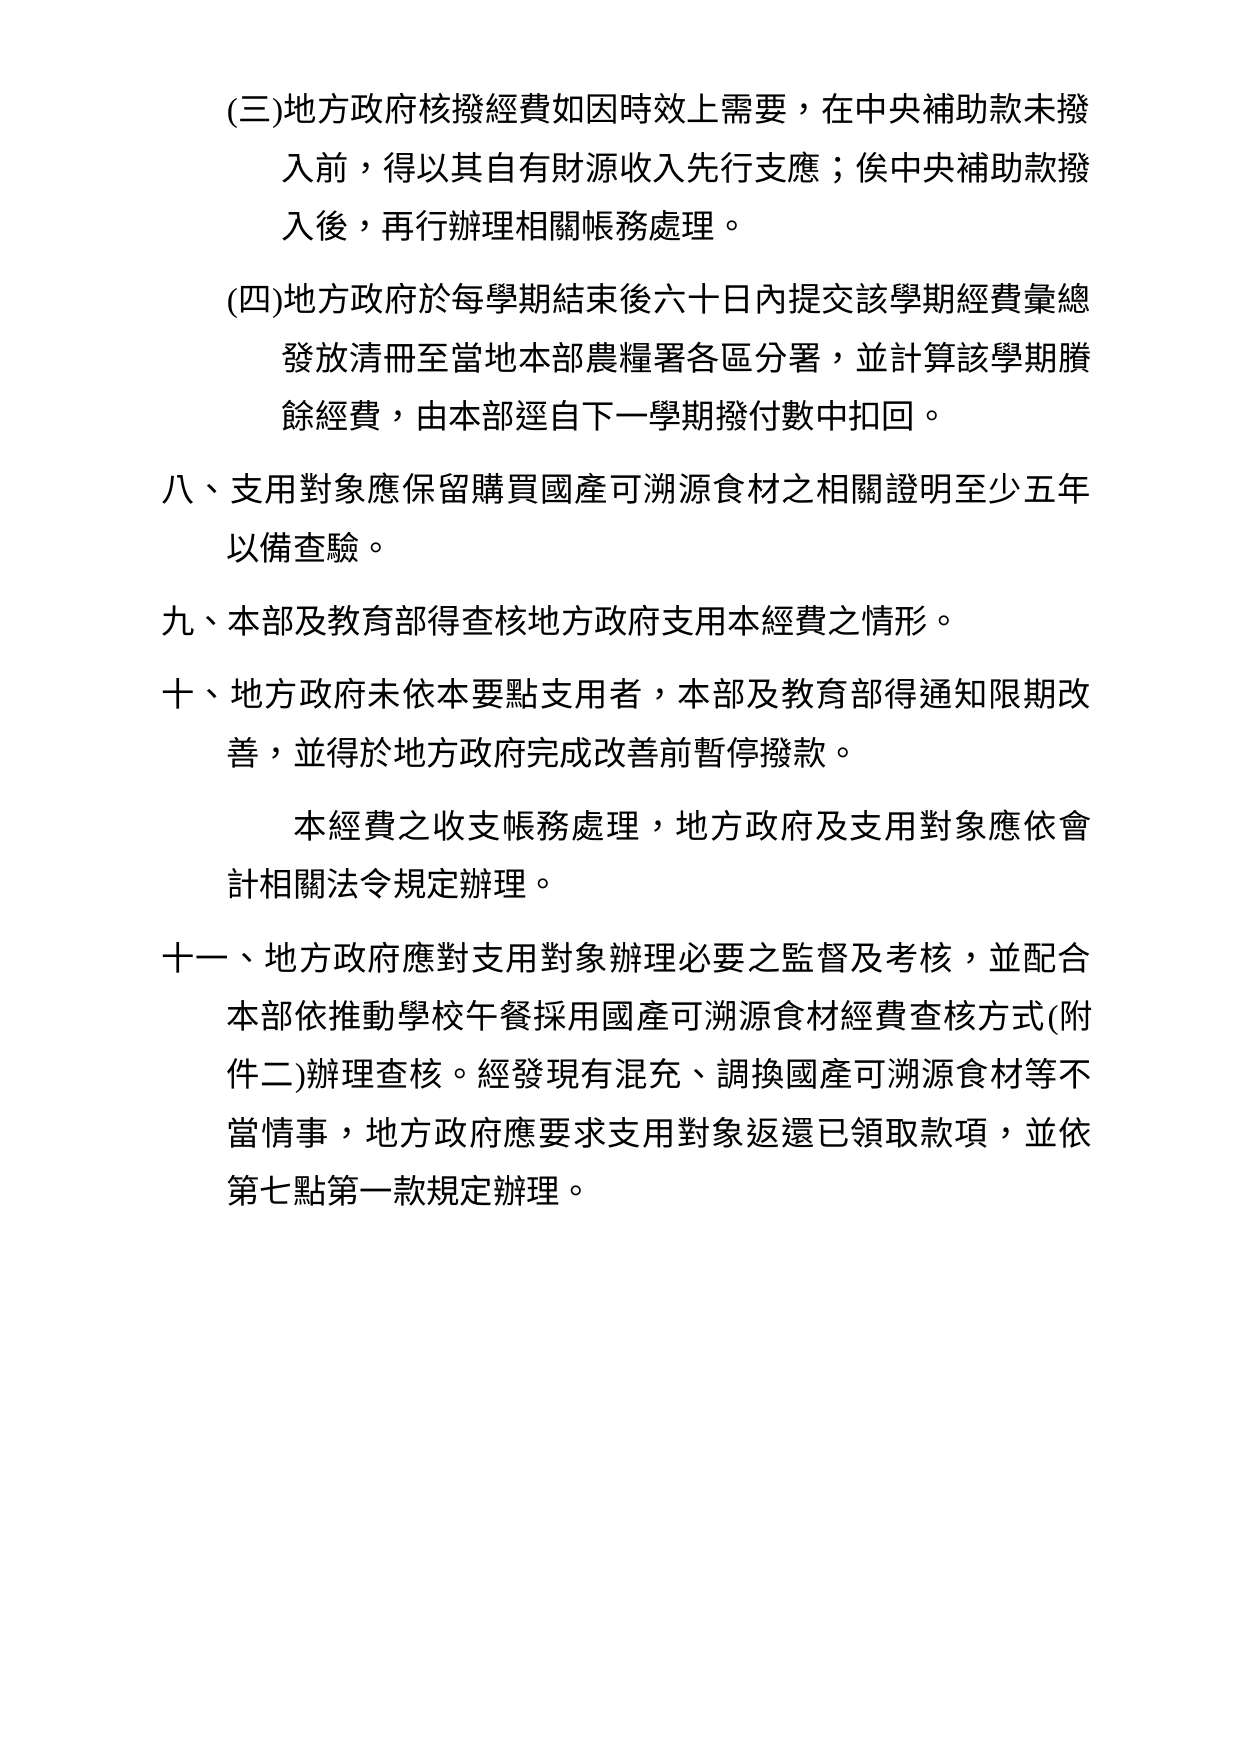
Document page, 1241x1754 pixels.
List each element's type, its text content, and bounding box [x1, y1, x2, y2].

text (三)地方政府核撥經費如因時效上需要，在中央補助款未撥入前，得以其自有財源收入先行支應；俟中央補助款撥入後，再行辦理相關帳務處理。 [227, 75, 1092, 250]
text 九、本部及教育部得查核地方政府支用本經費之情形。 [161, 587, 1092, 645]
text 八、支用對象應保留購買國產可溯源食材之相關證明至少五年以備查驗。 [161, 455, 1092, 572]
text (四)地方政府於每學期結束後六十日內提交該學期經費彙總發放清冊至當地本部農糧署各區分署，並計算該學期賸餘經費，由本部逕自下一學期撥付數中扣回。 [227, 265, 1092, 440]
text 十、地方政府未依本要點支用者，本部及教育部得通知限期改善，並得於地方政府完成改善前暫停撥款。 [161, 660, 1092, 777]
text 十一、地方政府應對支用對象辦理必要之監督及考核，並配合本部依推動學校午餐採用國產可溯源食材經費查核方式(附件二)辦理查核。經發現有混充、調換國產可溯源食材等不當情事，地方政府應要求支用對象返還已領取款項，並依第七點第一款規定辦理。 [161, 923, 1092, 1215]
text 本經費之收支帳務處理，地方政府及支用對象應依會計相關法令規定辦理。 [226, 792, 1092, 908]
